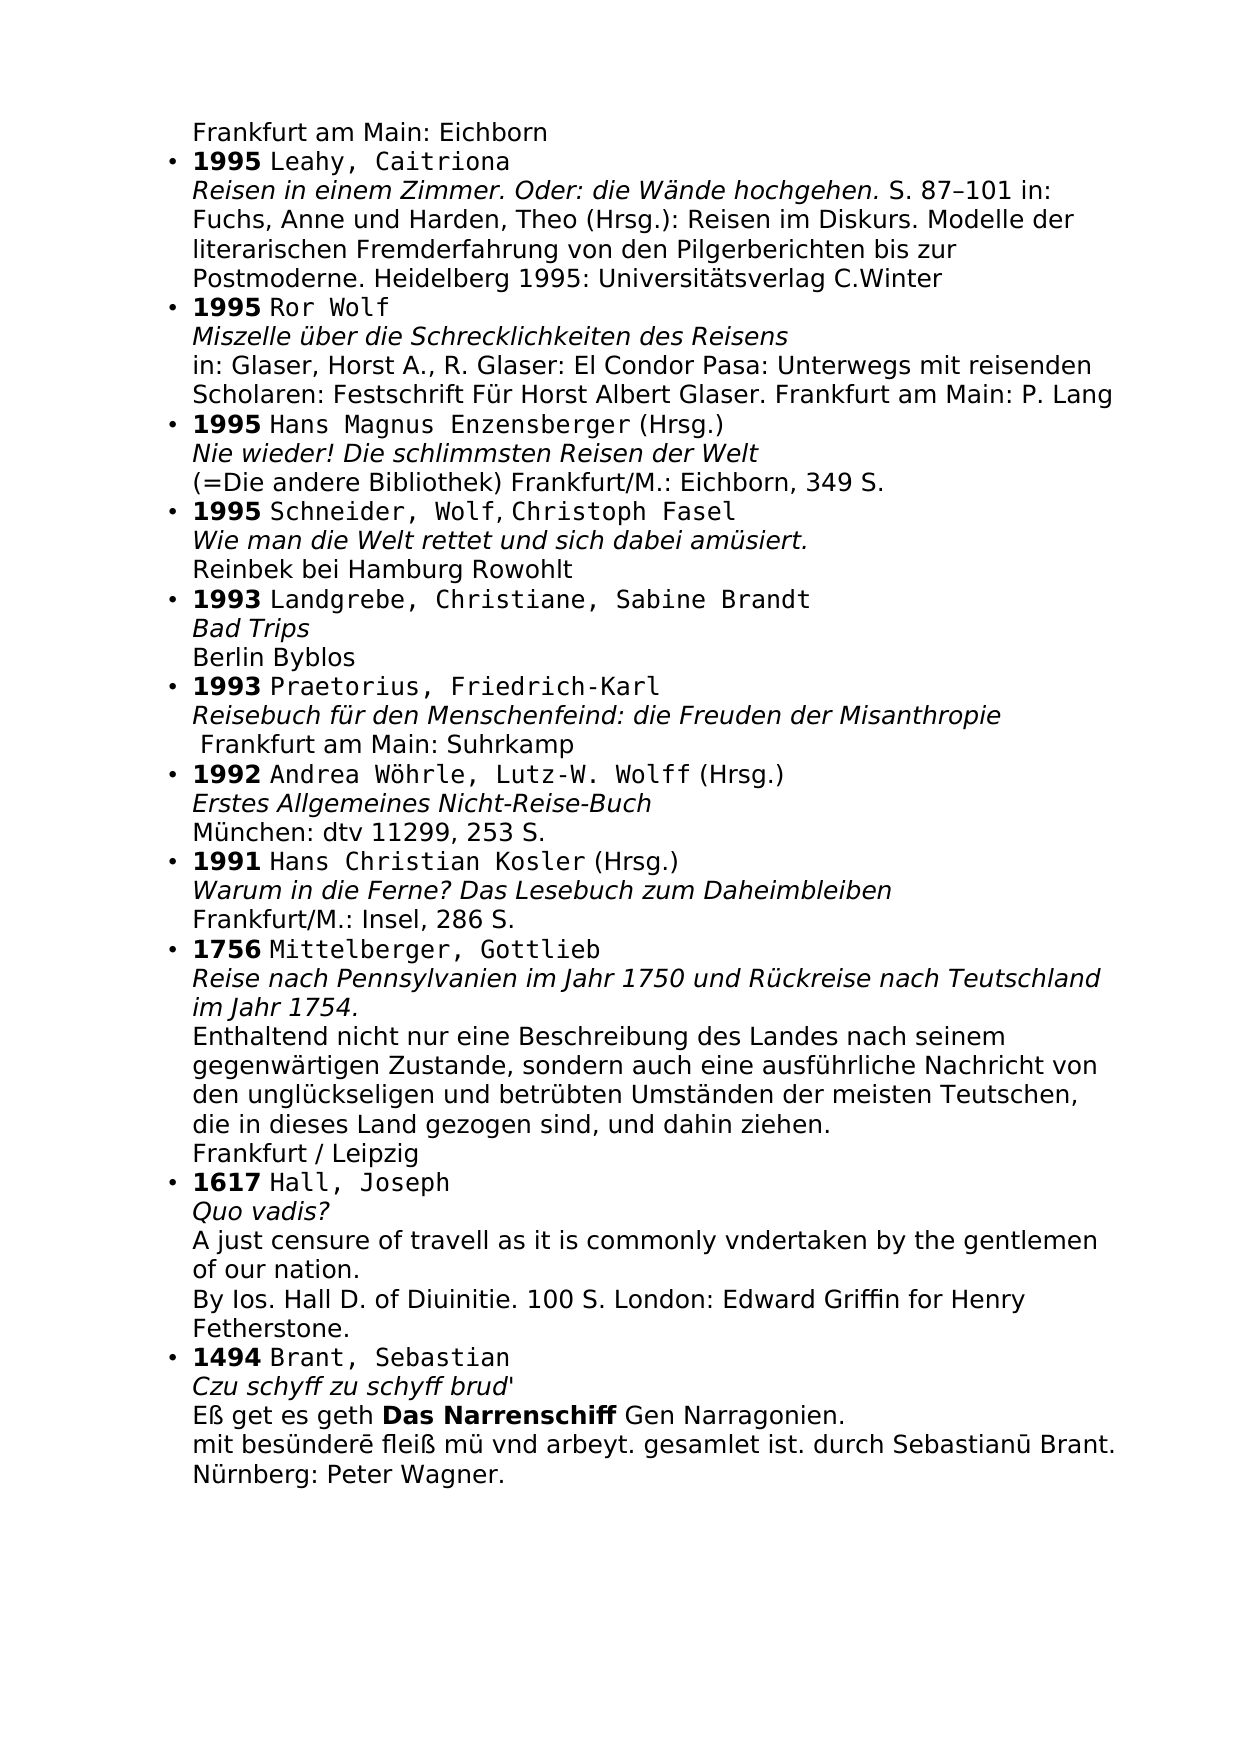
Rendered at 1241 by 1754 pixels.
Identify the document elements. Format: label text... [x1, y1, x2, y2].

list 1993 Praetorius, Friedrich-Karl Reisebuch für den Menschenfeind: die Freuden der Misanthropie Frankfurt am Main: Suhrkamp [177, 672, 1122, 760]
list 1995 Ror Wolf Miszelle über die Schrecklichkeiten des Reisens in: Glaser, Horst A., R. Glaser: El Condor Pasa: Unterwegs mit reisenden Scholaren: Festschrift Für Horst Albert Glaser. Frankfurt am Main: P. Lang [177, 293, 1122, 410]
list 1617 Hall, Joseph Quo vadis? A just censure of travell as it is commonly vndertaken by the gentlemen of our nation. By Ios. Hall D. of Diuinitie. 100 S. London: Edward Griffin for Henry Fetherstone. [177, 1168, 1122, 1343]
list Frankfurt am Main: Eichborn [177, 118, 1122, 147]
list 1995 Leahy, Caitriona Reisen in einem Zimmer. Oder: die Wände hochgehen. S. 87–101 in: Fuchs, Anne und Harden, Theo (Hrsg.): Reisen im Diskurs. Modelle der literarischen Fremderfahrung von den Pilgerberichten bis zur Postmoderne. Heidelberg 1995: Universitätsverlag C.Winter [177, 147, 1122, 293]
list 1756 Mittelberger, Gottlieb Reise nach Pennsylvanien im Jahr 1750 und Rückreise nach Teutschland im Jahr 1754. Enthaltend nicht nur eine Beschreibung des Landes nach seinem gegenwärtigen Zustande, sondern auch eine ausführliche Nachricht von den unglückseligen und betrübten Umständen der meisten Teutschen, die in dieses Land gezogen sind, und dahin ziehen. Frankfurt / Leipzig [177, 935, 1122, 1168]
list 1993 Landgrebe, Christiane, Sabine Brandt Bad Trips Berlin Byblos [177, 585, 1122, 672]
list 1494 Brant, Sebastian Czu schyff zu schyff brud' Eß get es geth Das Narrenschiff Gen Narragonien. mit besünderē fleiß mü vnd arbeyt. gesamlet ist. durch Sebastianū Brant. Nürnberg: Peter Wagner. [177, 1343, 1122, 1489]
list 1995 Hans Magnus Enzensberger (Hrsg.) Nie wieder! Die schlimmsten Reisen der Welt (=Die andere Bibliothek) Frankfurt/M.: Eichborn, 349 S. [177, 410, 1122, 497]
list 1991 Hans Christian Kosler (Hrsg.) Warum in die Ferne? Das Lesebuch zum Daheimbleiben Frankfurt/M.: Insel, 286 S. [177, 847, 1122, 935]
list 1992 Andrea Wöhrle, Lutz-W. Wolff (Hrsg.) Erstes Allgemeines Nicht-Reise-Buch München: dtv 11299, 253 S. [177, 760, 1122, 847]
list 1995 Schneider, Wolf, Christoph Fasel Wie man die Welt rettet und sich dabei amüsiert. Reinbek bei Hamburg Rowohlt [177, 497, 1122, 585]
